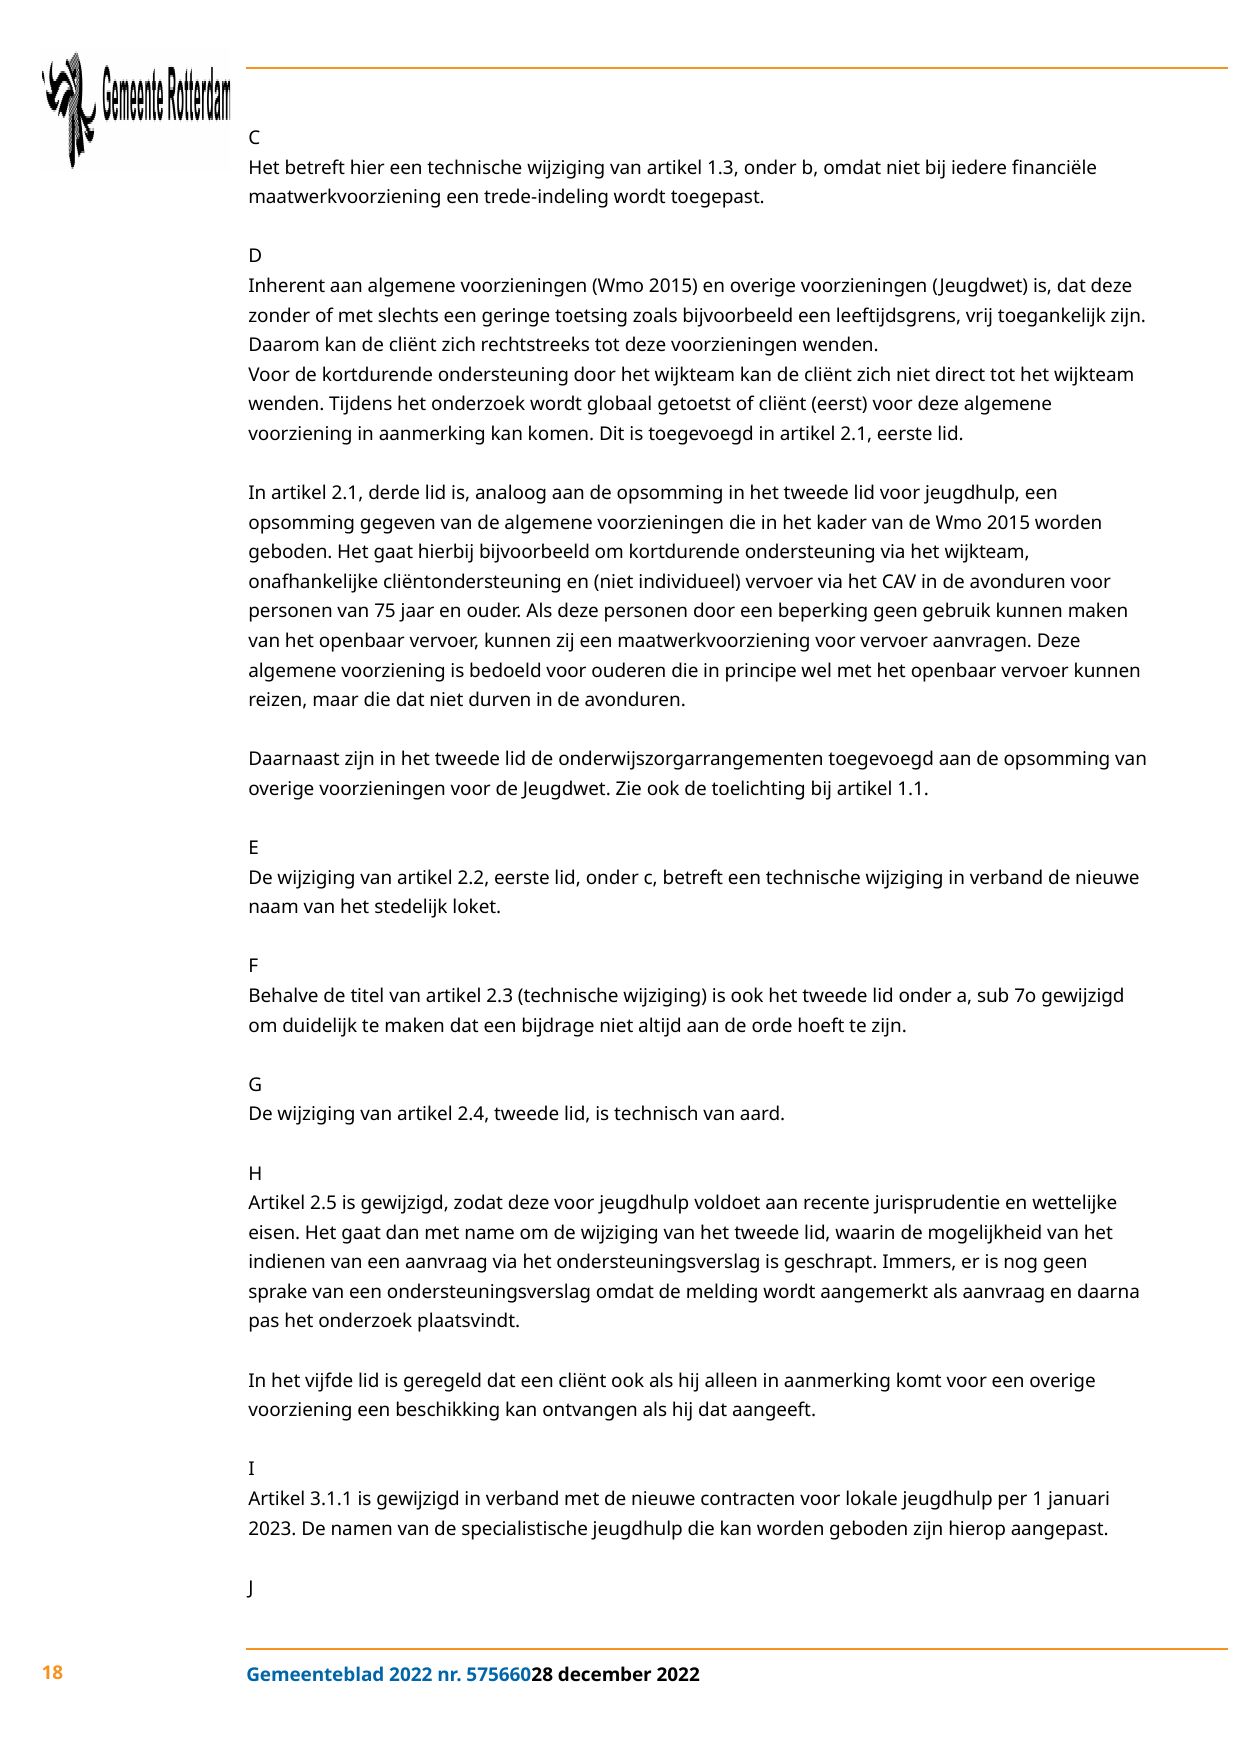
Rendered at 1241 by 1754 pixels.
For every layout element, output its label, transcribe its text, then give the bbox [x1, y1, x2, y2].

text Artikel 2.5 is gewijzigd, zodat deze voor jeugdhulp voldoet aan recente jurisprudentie en wettelijke eisen. Het gaat dan met name om de wijziging van het tweede lid, waarin de mogelijkheid van het indienen van een aanvraag via het ondersteuningsverslag is geschrapt. Immers, er is nog geen sprake van een ondersteuningsverslag omdat de melding wordt aangemerkt als aanvraag en daarna pas het onderzoek plaatsvindt. [248, 1189, 1152, 1333]
text Inherent aan algemene voorzieningen (Wmo 2015) en overige voorzieningen (Jeugdwet) is, dat deze zonder of met slechts een geringe toetsing zoals bijvoorbeeld een leeftijdsgrens, vrij toegankelijk zijn. Daarom kan de cliënt zich rechtstreeks tot deze voorzieningen wenden. [248, 272, 1152, 357]
text I [248, 1456, 1152, 1481]
text In artikel 2.1, derde lid is, analoog aan de opsomming in het tweede lid voor jeugdhulp, een opsomming gegeven van de algemene voorzieningen die in het kader van de Wmo 2015 worden geboden. Het gaat hierbij bijvoorbeeld om kortdurende ondersteuning via het wijkteam, onafhankelijke cliëntondersteuning en (niet individueel) vervoer via het CAV in de avonduren voor personen van 75 jaar en ouder. Als deze personen door een beperking geen gebruik kunnen maken van het openbaar vervoer, kunnen zij een maatwerkvoorziening voor vervoer aanvragen. Deze algemene voorziening is bedoeld voor ouderen die in principe wel met het openbaar vervoer kunnen reizen, maar die dat niet durven in de avonduren. [248, 479, 1152, 712]
text F [248, 953, 1152, 978]
text E [248, 834, 1152, 860]
picture [41, 47, 231, 172]
text In het vijfde lid is geregeld dat een cliënt ook als hij alleen in aanmerking komt voor een overige voorziening een beschikking kan ontvangen als hij dat aangeeft. [248, 1367, 1152, 1422]
text Artikel 3.1.1 is gewijzigd in verband met de nieuwe contracten voor lokale jeugdhulp per 1 januari 2023. De namen van de specialistische jeugdhulp die kan worden geboden zijn hierop aangepast. [248, 1485, 1152, 1541]
text G [248, 1071, 1152, 1097]
text D [248, 243, 1152, 268]
text H [248, 1160, 1152, 1186]
text Behalve de titel van artikel 2.3 (technische wijziging) is ook het tweede lid onder a, sub 7o gewijzigd om duidelijk te maken dat een bijdrage niet altijd aan de orde hoeft te zijn. [248, 982, 1152, 1038]
text Voor de kortdurende ondersteuning door het wijkteam kan de cliënt zich niet direct tot het wijkteam wenden. Tijdens het onderzoek wordt globaal getoetst of cliënt (eerst) voor deze algemene voorziening in aanmerking kan komen. Dit is toegevoegd in artikel 2.1, eerste lid. [248, 361, 1152, 446]
text Het betreft hier een technische wijziging van artikel 1.3, onder b, omdat niet bij iedere financiële maatwerkvoorziening een trede-indeling wordt toegepast. [248, 154, 1152, 209]
text J [248, 1574, 1152, 1600]
text Daarnaast zijn in het tweede lid de onderwijszorgarrangementen toegevoegd aan de opsomming van overige voorzieningen voor de Jeugdwet. Zie ook de toelichting bij artikel 1.1. [248, 746, 1152, 801]
text De wijziging van artikel 2.2, eerste lid, onder c, betreft een technische wijziging in verband de nieuwe naam van het stedelijk loket. [248, 864, 1152, 919]
text C [248, 124, 1152, 150]
text De wijziging van artikel 2.4, tweede lid, is technisch van aard. [248, 1101, 1152, 1126]
